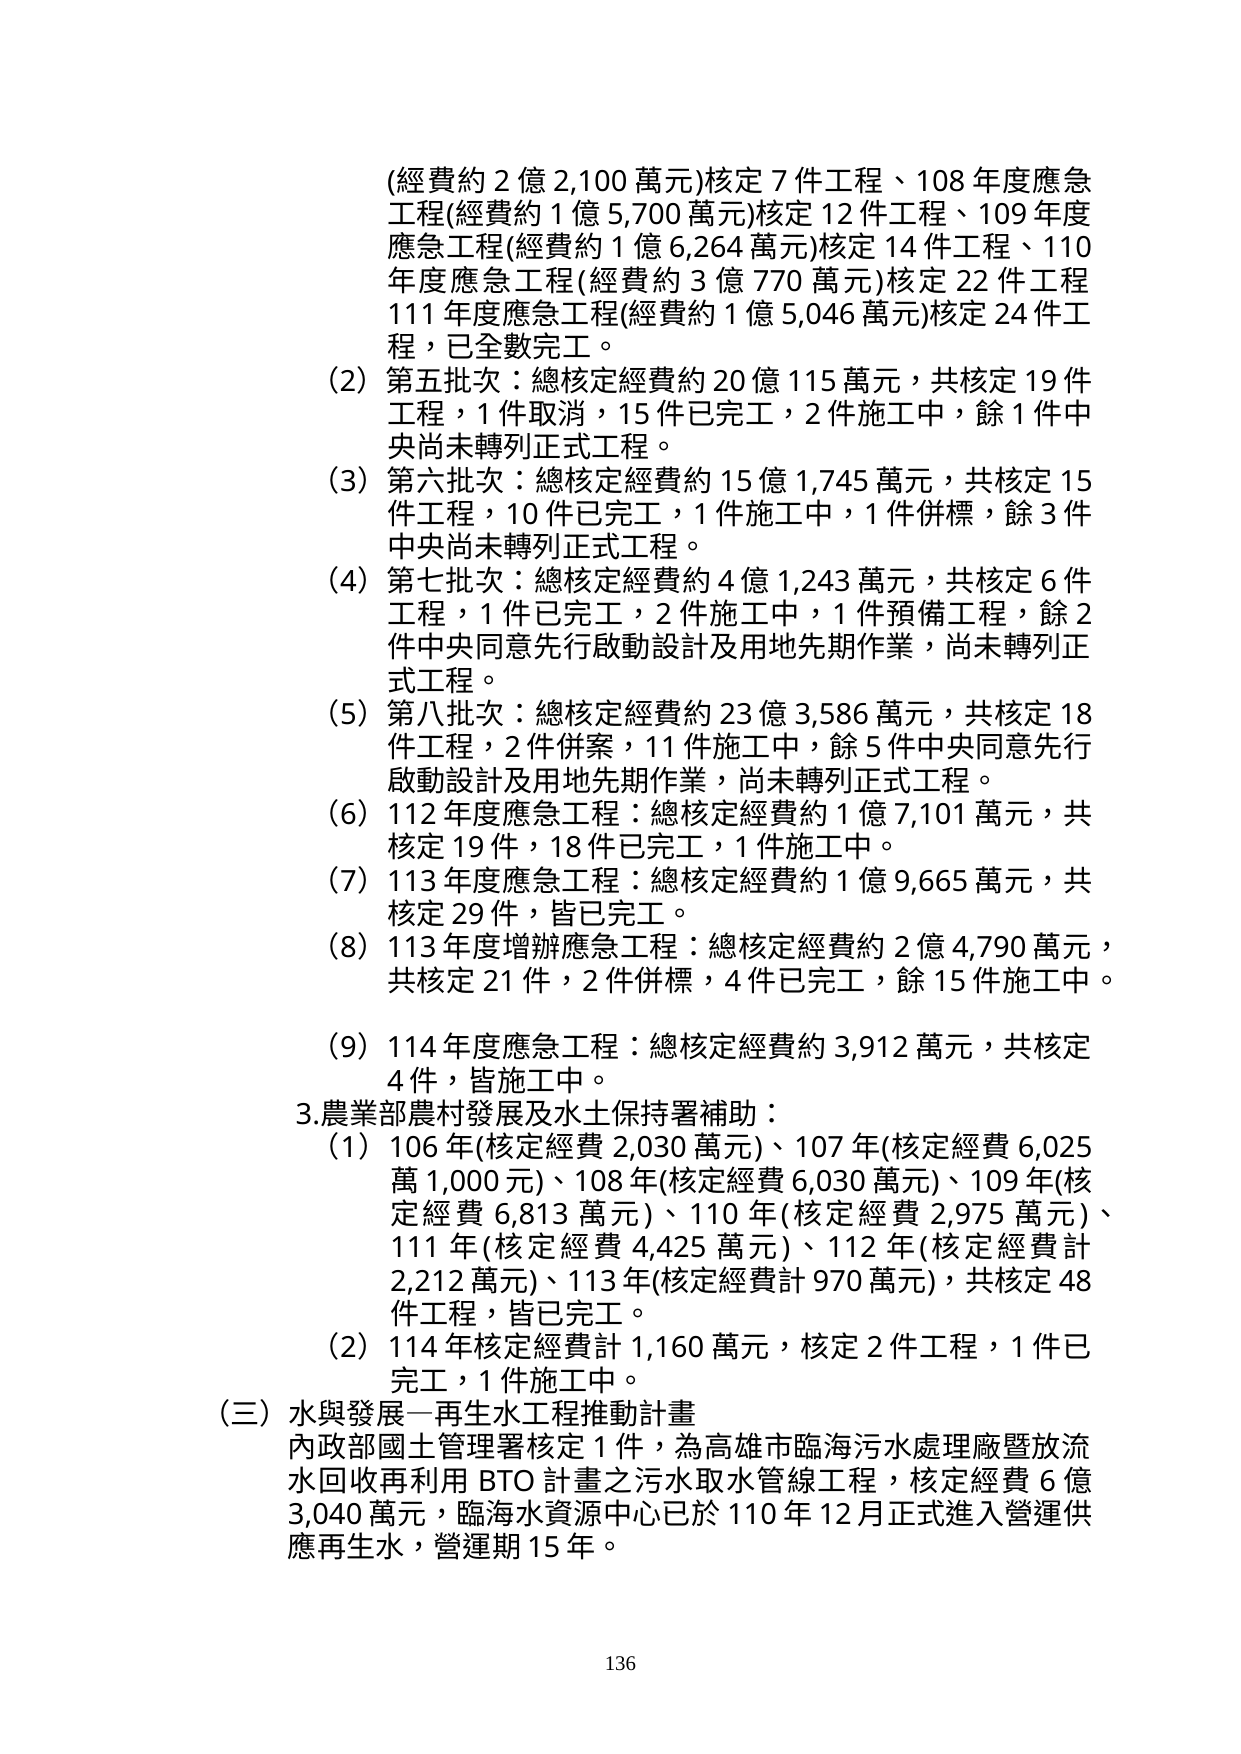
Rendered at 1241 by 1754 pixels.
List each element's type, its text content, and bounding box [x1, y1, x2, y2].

text （3）第六批次：總核定經費約15億1,745萬元，共核定15件工程，10件已完工，1件施工中，1件併標，餘3件中央尚未轉列正式工程。 [310, 464, 1092, 564]
text （三）水與發展—再生水工程推動計畫 [189, 1398, 1092, 1431]
text （8）113年度增辦應急工程：總核定經費約2億4,790萬元，共核定21件，2件併標，4件已完工，餘15件施工中。 [310, 931, 1092, 1031]
text （2）第五批次：總核定經費約20億115萬元，共核定19件工程，1件取消，15件已完工，2件施工中，餘1件中央尚未轉列正式工程。 [310, 364, 1092, 464]
text 內政部國土管理署核定1件，為高雄市臨海污水處理廠暨放流水回收再利用BTO計畫之污水取水管線工程，核定經費6億3,040萬元，臨海水資源中心已於110年12月正式進入營運供應再生水，營運期15年。 [288, 1431, 1092, 1564]
text （7）113年度應急工程：總核定經費約1億9,665萬元，共核定29件，皆已完工。 [310, 864, 1092, 931]
text （1）106年(核定經費2,030萬元)、107年(核定經費6,025萬1,000元)、108年(核定經費6,030萬元)、109年(核定經費6,813萬元)、110年(核定經費2,975萬元)、111年(核定經費4,425萬元)、112年(核定經費計2,212萬元)、113年(核定經費計970萬元)，共核定48件工程，皆已完工。 [310, 1131, 1092, 1331]
text （5）第八批次：總核定經費約23億3,586萬元，共核定18件工程，2件併案，11件施工中，餘5件中央同意先行啟動設計及用地先期作業，尚未轉列正式工程。 [310, 698, 1092, 798]
text （4）第七批次：總核定經費約4億1,243萬元，共核定6件工程，1件已完工，2件施工中，1件預備工程，餘2件中央同意先行啟動設計及用地先期作業，尚未轉列正式工程。 [310, 564, 1092, 698]
text （6）112年度應急工程：總核定經費約1億7,101萬元，共核定19件，18件已完工，1件施工中。 [310, 798, 1092, 864]
text 3.農業部農村發展及水土保持署補助： [283, 1098, 1092, 1131]
text （2）114年核定經費計1,160萬元，核定2件工程，1件已完工，1件施工中。 [310, 1331, 1092, 1398]
text （1）第一批次(經費約11億4,500萬元)核定9件工程、第二批次(經費約4億9,000萬元)核定30件工程、第四批次(經費約2億2,100萬元)核定7件工程、108年度應急工程(經費約1億5,700萬元)核定12件工程、109年度應急工程(經費約1億6,264萬元)核定14件工程、110年度應急工程(經費約3億770萬元)核定22件工程、111年度應急工程(經費約1億5,046萬元)核定24件工程，已全數完工。 [310, 164, 1092, 364]
text （9）114年度應急工程：總核定經費約3,912萬元，共核定4件，皆施工中。 [310, 1031, 1092, 1098]
